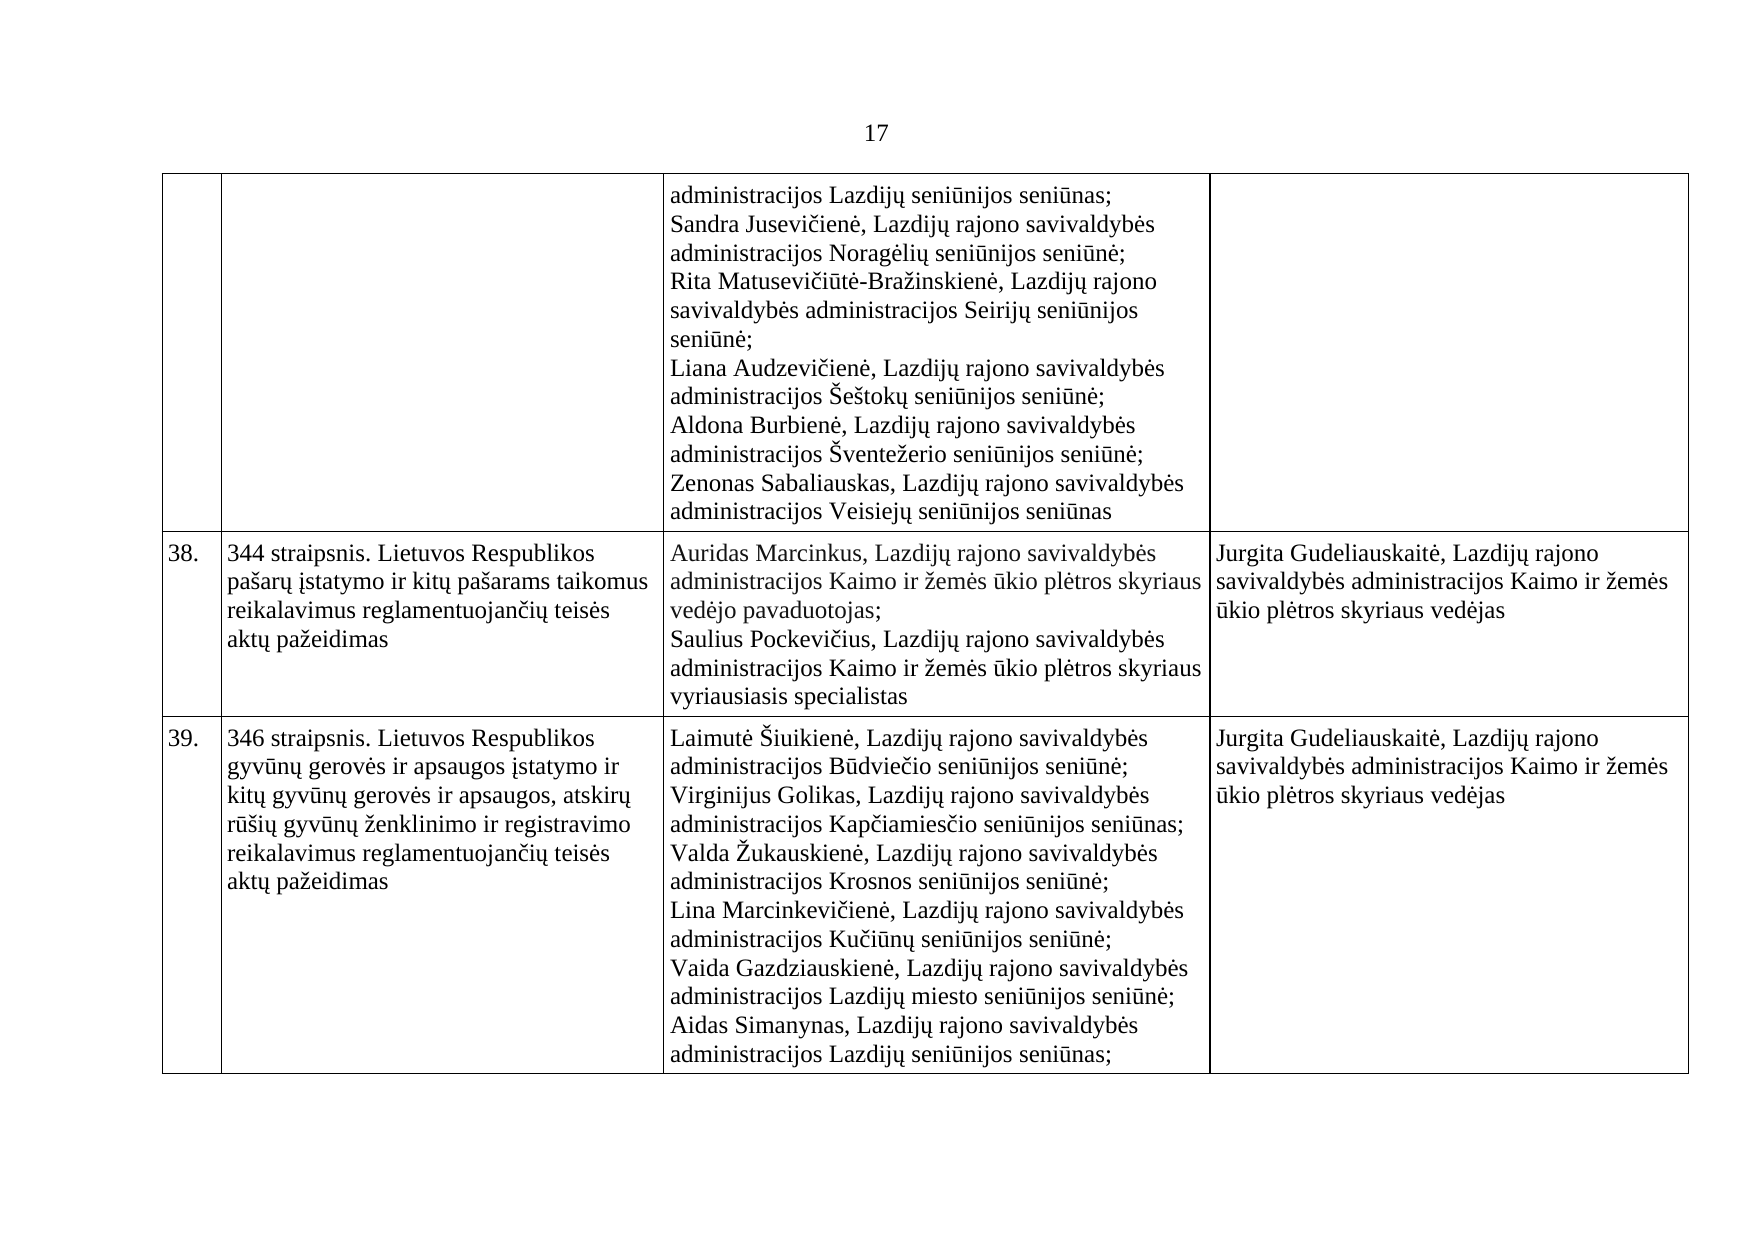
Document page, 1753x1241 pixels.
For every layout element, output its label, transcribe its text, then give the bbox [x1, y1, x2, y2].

table_cell Auridas Marcinkus, Lazdijų rajono savivaldybės administracijos Kaimo ir žemės ūkio plėtros skyriaus vedėjo pavaduotojas; Saulius Pockevičius, Lazdijų rajono savivaldybės administracijos Kaimo ir žemės ūkio plėtros skyriaus vyriausiasis specialistas [664, 532, 1209, 716]
table_cell Jurgita Gudeliauskaitė, Lazdijų rajono savivaldybės administracijos Kaimo ir žemės ūkio plėtros skyriaus vedėjas [1211, 532, 1688, 716]
table_cell [1211, 174, 1688, 531]
table_cell [222, 174, 663, 531]
table_cell Jurgita Gudeliauskaitė, Lazdijų rajono savivaldybės administracijos Kaimo ir žemės ūkio plėtros skyriaus vedėjas [1211, 717, 1688, 1073]
table_cell 346 straipsnis. Lietuvos Respublikos gyvūnų gerovės ir apsaugos įstatymo ir kitų gyvūnų gerovės ir apsaugos, atskirų rūšių gyvūnų ženklinimo ir registravimo reikalavimus reglamentuojančių teisės aktų pažeidimas [222, 717, 663, 1073]
table_cell administracijos Lazdijų seniūnijos seniūnas; Sandra Jusevičienė, Lazdijų rajono savivaldybės administracijos Noragėlių seniūnijos seniūnė; Rita Matusevičiūtė-Bražinskienė, Lazdijų rajono savivaldybės administracijos Seirijų seniūnijos seniūnė; Liana Audzevičienė, Lazdijų rajono savivaldybės administracijos Šeštokų seniūnijos seniūnė; Aldona Burbienė, Lazdijų rajono savivaldybės administracijos Šventežerio seniūnijos seniūnė; Zenonas Sabaliauskas, Lazdijų rajono savivaldybės administracijos Veisiejų seniūnijos seniūnas [664, 174, 1209, 531]
table_cell Laimutė Šiuikienė, Lazdijų rajono savivaldybės administracijos Būdviečio seniūnijos seniūnė; Virginijus Golikas, Lazdijų rajono savivaldybės administracijos Kapčiamiesčio seniūnijos seniūnas; Valda Žukauskienė, Lazdijų rajono savivaldybės administracijos Krosnos seniūnijos seniūnė; Lina Marcinkevičienė, Lazdijų rajono savivaldybės administracijos Kučiūnų seniūnijos seniūnė; Vaida Gazdziauskienė, Lazdijų rajono savivaldybės administracijos Lazdijų miesto seniūnijos seniūnė; Aidas Simanynas, Lazdijų rajono savivaldybės administracijos Lazdijų seniūnijos seniūnas; [664, 717, 1209, 1073]
table_cell 344 straipsnis. Lietuvos Respublikos pašarų įstatymo ir kitų pašarams taikomus reikalavimus reglamentuojančių teisės aktų pažeidimas [222, 532, 663, 716]
table_cell [163, 174, 221, 531]
table_cell 38. [163, 532, 221, 716]
table_cell 39. [163, 717, 221, 1073]
